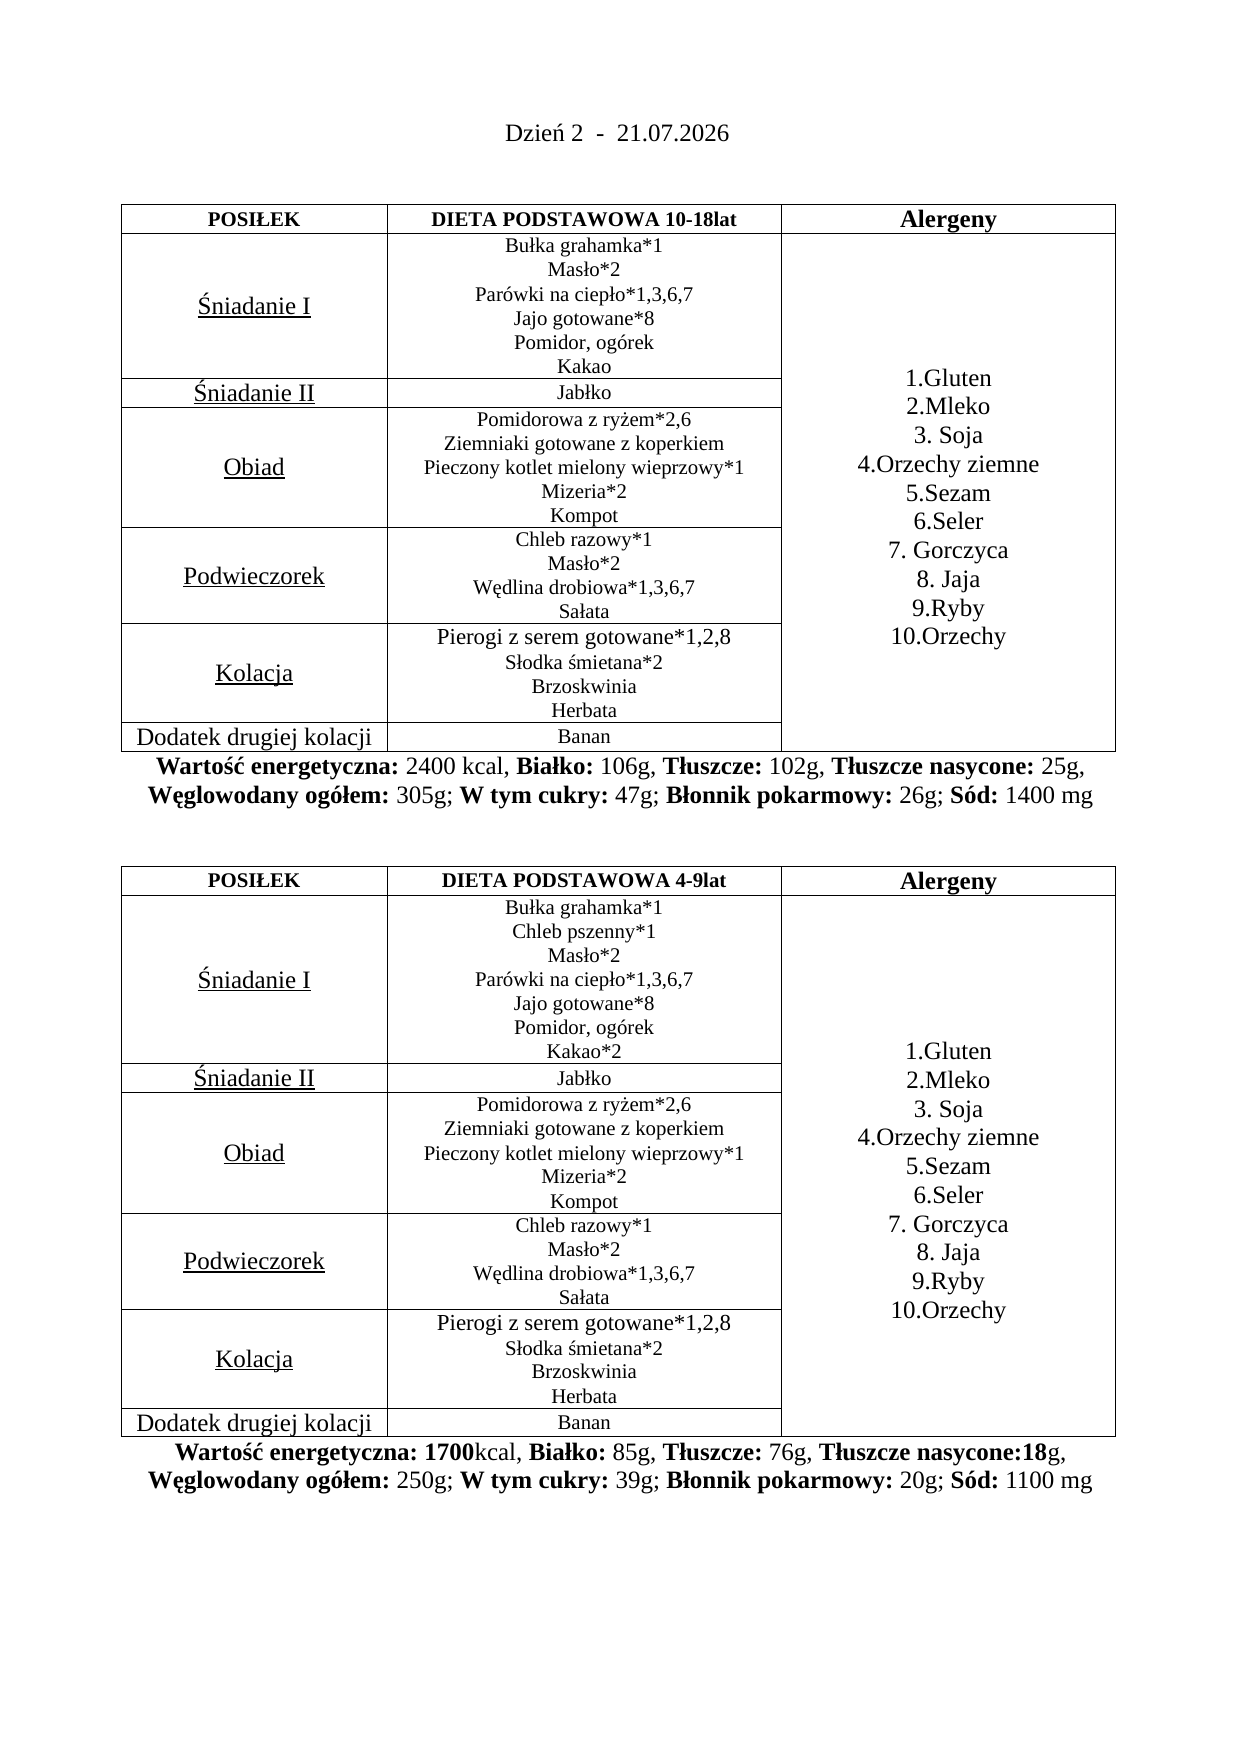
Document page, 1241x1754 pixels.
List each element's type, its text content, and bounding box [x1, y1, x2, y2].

table_cell Kolacja [122, 624, 387, 722]
table_cell Chleb razowy*1 Masło*2 Wędlina drobiowa*1,3,6,7 Sałata [388, 528, 781, 623]
table_cell Obiad [122, 408, 387, 527]
table_cell Obiad [122, 1093, 387, 1213]
table_cell Bułka grahamka*1 Chleb pszenny*1 Masło*2 Parówki na ciepło*1,3,6,7 Jajo gotowane*8 Pomidor, ogórek Kakao*2 [388, 896, 781, 1063]
table_cell Bułka grahamka*1 Masło*2 Parówki na ciepło*1,3,6,7 Jajo gotowane*8 Pomidor, ogórek Kakao [388, 234, 781, 378]
table_cell Banan [388, 723, 781, 751]
table_cell Kolacja [122, 1310, 387, 1408]
table_cell Śniadanie I [122, 896, 387, 1063]
text Wartość energetyczna: 1700kcal, Białko: 85g, Tłuszcze: 76g, Tłuszcze nasycone:18g, Węglowodany ogółem: 250g; W tym cukry: 39g; Błonnik pokarmowy: 20g; Sód: 1100 mg [118, 1437, 1122, 1494]
table_header Alergeny [782, 205, 1115, 233]
table_cell Dodatek drugiej kolacji [122, 723, 387, 751]
table_cell Pierogi z serem gotowane*1,2,8 Słodka śmietana*2 Brzoskwinia Herbata [388, 1310, 781, 1408]
table_cell Jabłko [388, 1064, 781, 1092]
table_cell Podwieczorek [122, 1214, 387, 1309]
table_header POSIŁEK [122, 205, 387, 233]
table_cell Dodatek drugiej kolacji [122, 1409, 387, 1436]
text Wartość energetyczna: 2400 kcal, Białko: 106g, Tłuszcze: 102g, Tłuszcze nasycone: 25g, Węglowodany ogółem: 305g; W tym cukry: 47g; Błonnik pokarmowy: 26g; Sód: 1400 mg [118, 751, 1122, 808]
table_cell Pomidorowa z ryżem*2,6 Ziemniaki gotowane z koperkiem Pieczony kotlet mielony wieprzowy*1 Mizeria*2 Kompot [388, 1093, 781, 1213]
table_cell Banan [388, 1409, 781, 1436]
table_header DIETA PODSTAWOWA 4-9lat [388, 867, 781, 895]
text Dzień 2 - 21.07.2026 [118, 118, 1122, 147]
table_cell Jabłko [388, 379, 781, 407]
table_cell Śniadanie I [122, 234, 387, 378]
table_header Alergeny [782, 867, 1115, 895]
table_cell 1.Gluten 2.Mleko 3. Soja 4.Orzechy ziemne 5.Sezam 6.Seler 7. Gorczyca 8. Jaja 9.Ryby 10.Orzechy [782, 896, 1115, 1436]
table_cell Pierogi z serem gotowane*1,2,8 Słodka śmietana*2 Brzoskwinia Herbata [388, 624, 781, 722]
table_cell Pomidorowa z ryżem*2,6 Ziemniaki gotowane z koperkiem Pieczony kotlet mielony wieprzowy*1 Mizeria*2 Kompot [388, 408, 781, 527]
table_cell Śniadanie II [122, 379, 387, 407]
table_cell 1.Gluten 2.Mleko 3. Soja 4.Orzechy ziemne 5.Sezam 6.Seler 7. Gorczyca 8. Jaja 9.Ryby 10.Orzechy [782, 234, 1115, 751]
table_header DIETA PODSTAWOWA 10-18lat [388, 205, 781, 233]
table_cell Chleb razowy*1 Masło*2 Wędlina drobiowa*1,3,6,7 Sałata [388, 1214, 781, 1309]
table_cell Podwieczorek [122, 528, 387, 623]
table_cell Śniadanie II [122, 1064, 387, 1092]
table_header POSIŁEK [122, 867, 387, 895]
